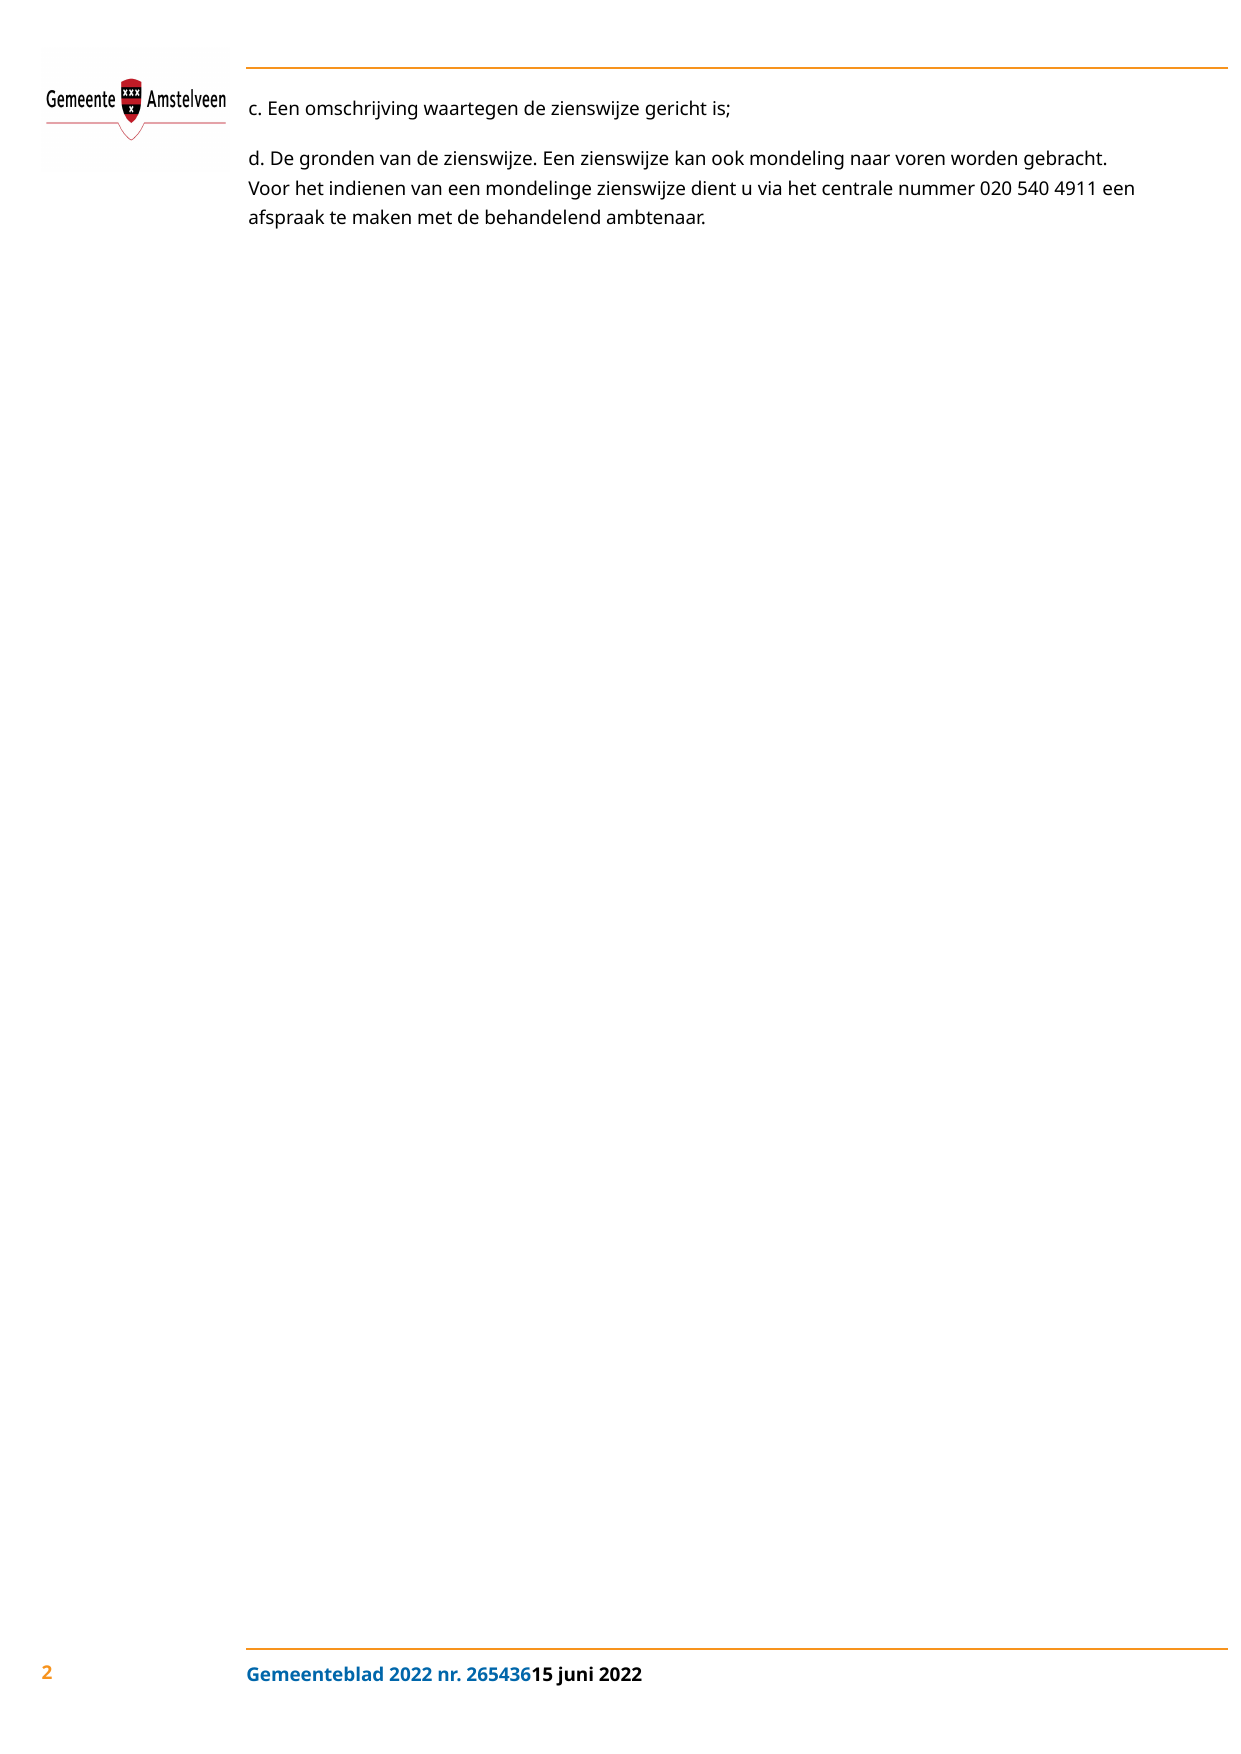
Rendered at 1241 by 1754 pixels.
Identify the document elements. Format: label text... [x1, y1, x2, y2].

text c. Een omschrijving waartegen de zienswijze gericht is; [248, 95, 1152, 121]
picture [41, 47, 231, 172]
text d. De gronden van de zienswijze. Een zienswijze kan ook mondeling naar voren worden gebracht. Voor het indienen van een mondelinge zienswijze dient u via het centrale nummer 020 540 4911 een afspraak te maken met de behandelend ambtenaar. [248, 145, 1152, 230]
